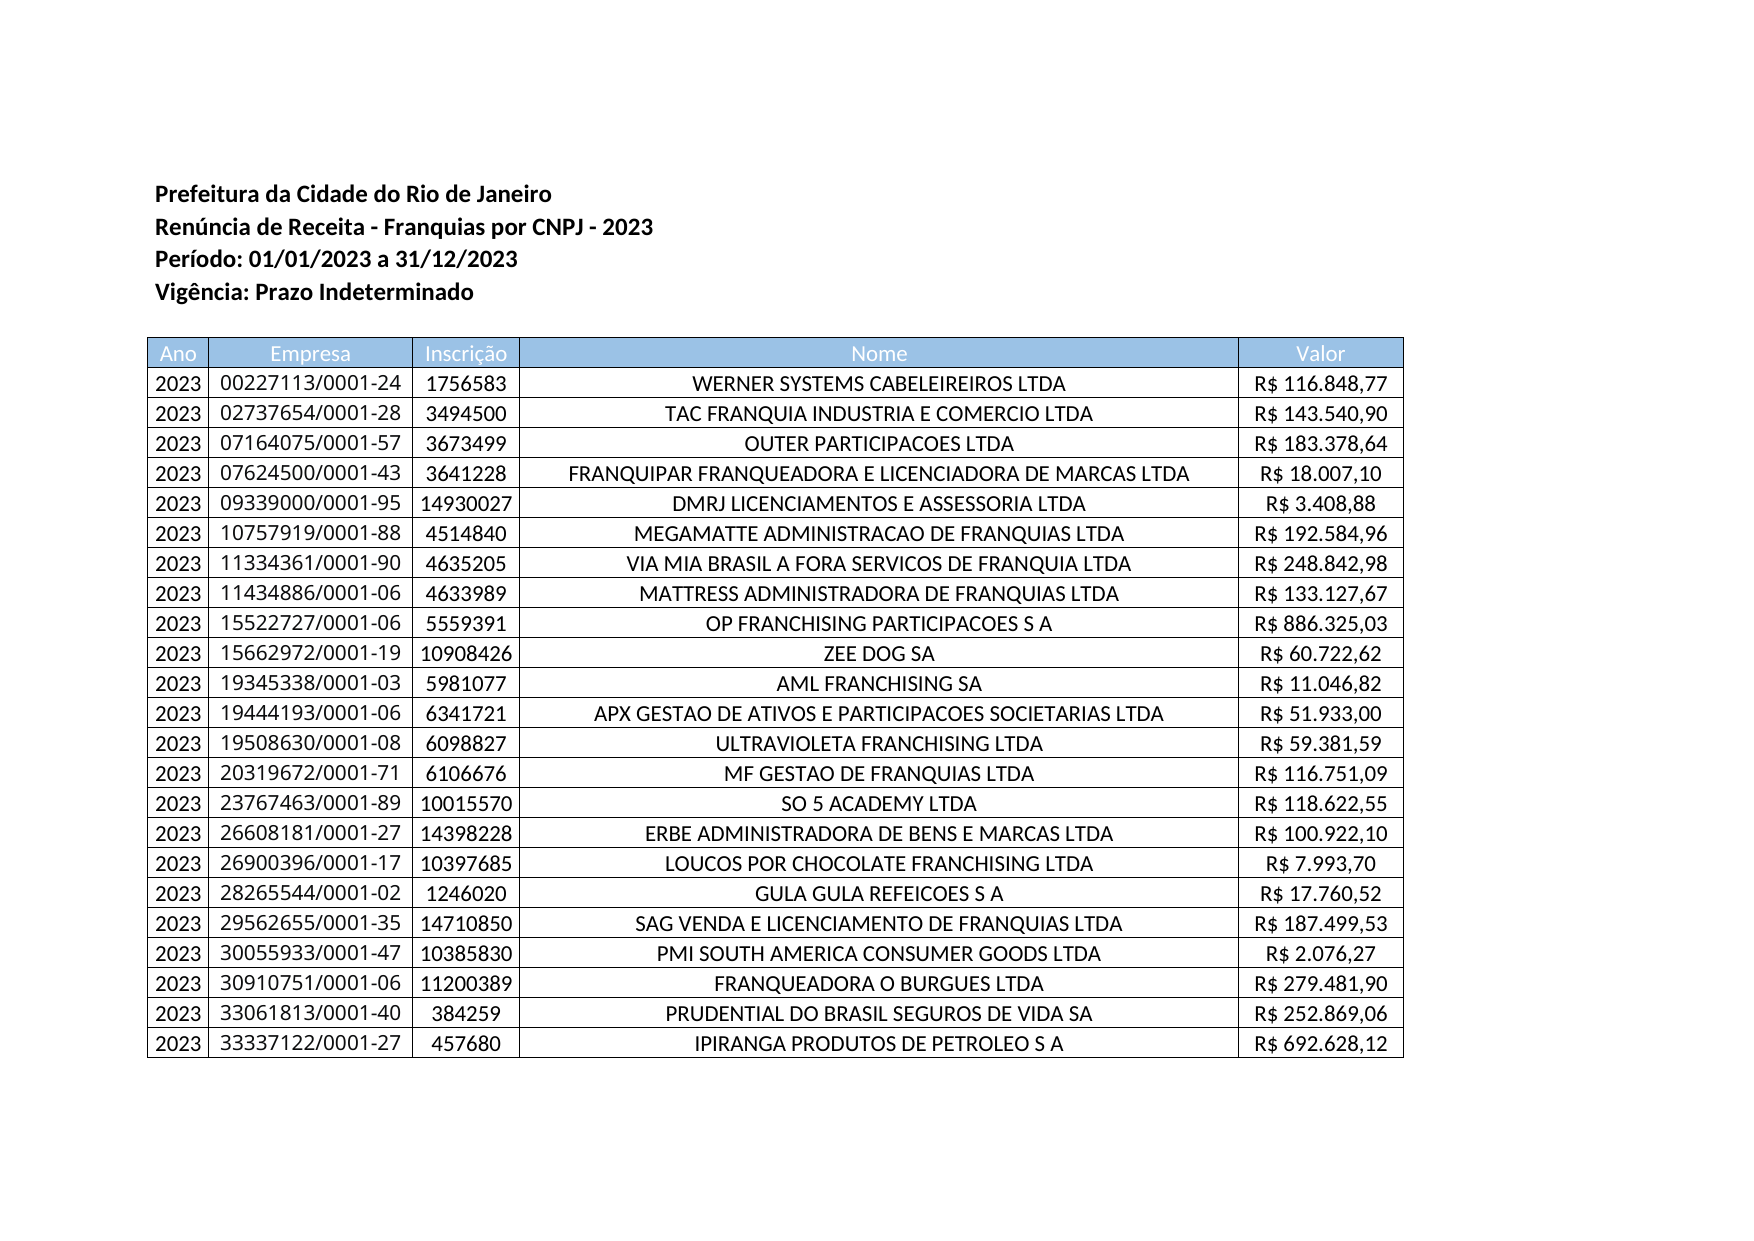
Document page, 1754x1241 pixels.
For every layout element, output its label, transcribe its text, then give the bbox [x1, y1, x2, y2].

table_cell 00227113/0001-24 [209, 368, 412, 397]
table_cell FRANQUIPAR FRANQUEADORA E LICENCIADORA DE MARCAS LTDA [520, 458, 1238, 487]
table_cell FRANQUEADORA O BURGUES LTDA [520, 968, 1238, 997]
table_cell SAG VENDA E LICENCIAMENTO DE FRANQUIAS LTDA [520, 908, 1238, 937]
table_cell R$ 279.481,90 [1239, 968, 1403, 997]
table_cell 15662972/0001-19 [209, 638, 412, 667]
table_cell R$ 59.381,59 [1239, 728, 1403, 757]
table_cell 2023 [148, 668, 208, 697]
table_cell 15522727/0001-06 [209, 608, 412, 637]
table_cell 19508630/0001-08 [209, 728, 412, 757]
table_cell 2023 [148, 788, 208, 817]
table_cell Período: 01/01/2023 a 31/12/2023 [148, 242, 1403, 275]
table_cell R$ 2.076,27 [1239, 938, 1403, 967]
table_cell 2023 [148, 1028, 208, 1057]
table_cell 6341721 [413, 698, 519, 727]
table_cell 2023 [148, 398, 208, 427]
table_cell [520, 307, 1238, 337]
table_cell 10908426 [413, 638, 519, 667]
table_cell R$ 7.993,70 [1239, 848, 1403, 877]
table_cell SO 5 ACADEMY LTDA [520, 788, 1238, 817]
table_cell 14398228 [413, 818, 519, 847]
table_cell R$ 192.584,96 [1239, 518, 1403, 547]
table_cell WERNER SYSTEMS CABELEIREIROS LTDA [520, 368, 1238, 397]
table_cell 30910751/0001-06 [209, 968, 412, 997]
table_cell 10385830 [413, 938, 519, 967]
table_cell [209, 307, 412, 337]
table_cell 1246020 [413, 878, 519, 907]
table_cell 1756583 [413, 368, 519, 397]
table_cell 09339000/0001-95 [209, 488, 412, 517]
table_cell ULTRAVIOLETA FRANCHISING LTDA [520, 728, 1238, 757]
table_header [1239, 177, 1403, 210]
table_cell MEGAMATTE ADMINISTRACAO DE FRANQUIAS LTDA [520, 518, 1238, 547]
table_cell 2023 [148, 488, 208, 517]
table_cell [412, 307, 520, 337]
table_cell 2023 [148, 458, 208, 487]
table_cell 4633989 [413, 578, 519, 607]
table_cell APX GESTAO DE ATIVOS E PARTICIPACOES SOCIETARIAS LTDA [520, 698, 1238, 727]
table_cell MATTRESS ADMINISTRADORA DE FRANQUIAS LTDA [520, 578, 1238, 607]
table_cell OP FRANCHISING PARTICIPACOES S A [520, 608, 1238, 637]
table_cell Ano [148, 338, 208, 367]
table_cell 11334361/0001-90 [209, 548, 412, 577]
table_cell 6098827 [413, 728, 519, 757]
table_cell 2023 [148, 428, 208, 457]
table_cell R$ 60.722,62 [1239, 638, 1403, 667]
table_cell 11434886/0001-06 [209, 578, 412, 607]
table_cell PMI SOUTH AMERICA CONSUMER GOODS LTDA [520, 938, 1238, 967]
table_cell PRUDENTIAL DO BRASIL SEGUROS DE VIDA SA [520, 998, 1238, 1027]
table_cell 11200389 [413, 968, 519, 997]
table_cell 10397685 [413, 848, 519, 877]
table_cell LOUCOS POR CHOCOLATE FRANCHISING LTDA [520, 848, 1238, 877]
table_cell R$ 886.325,03 [1239, 608, 1403, 637]
table_cell 02737654/0001-28 [209, 398, 412, 427]
table_cell 33337122/0001-27 [209, 1028, 412, 1057]
table_cell 07164075/0001-57 [209, 428, 412, 457]
table_cell Vigência: Prazo Indeterminado [148, 275, 520, 307]
table_cell 6106676 [413, 758, 519, 787]
table_cell Renúncia de Receita - Franquias por CNPJ - 2023 [148, 210, 1238, 242]
table_cell R$ 187.499,53 [1239, 908, 1403, 937]
table_cell 10757919/0001-88 [209, 518, 412, 547]
table_cell ERBE ADMINISTRADORA DE BENS E MARCAS LTDA [520, 818, 1238, 847]
table_cell 33061813/0001-40 [209, 998, 412, 1027]
table_cell [1239, 275, 1403, 307]
table_cell R$ 692.628,12 [1239, 1028, 1403, 1057]
table_cell OUTER PARTICIPACOES LTDA [520, 428, 1238, 457]
table_cell 23767463/0001-89 [209, 788, 412, 817]
table_cell 4514840 [413, 518, 519, 547]
table_cell 26900396/0001-17 [209, 848, 412, 877]
table_cell 2023 [148, 758, 208, 787]
table_cell 19444193/0001-06 [209, 698, 412, 727]
table_cell 5559391 [413, 608, 519, 637]
table_cell 3673499 [413, 428, 519, 457]
table_cell VIA MIA BRASIL A FORA SERVICOS DE FRANQUIA LTDA [520, 548, 1238, 577]
table_cell 2023 [148, 548, 208, 577]
table_cell IPIRANGA PRODUTOS DE PETROLEO S A [520, 1028, 1238, 1057]
table_cell 5981077 [413, 668, 519, 697]
table_cell R$ 116.848,77 [1239, 368, 1403, 397]
table_cell 2023 [148, 638, 208, 667]
table_cell 14710850 [413, 908, 519, 937]
table_cell 4635205 [413, 548, 519, 577]
table_cell R$ 118.622,55 [1239, 788, 1403, 817]
table_cell Valor [1239, 338, 1403, 367]
table_cell 30055933/0001-47 [209, 938, 412, 967]
table_cell 2023 [148, 968, 208, 997]
table_cell 2023 [148, 698, 208, 727]
table_cell GULA GULA REFEICOES S A [520, 878, 1238, 907]
table_cell R$ 11.046,82 [1239, 668, 1403, 697]
table_cell [148, 307, 209, 337]
table_cell 19345338/0001-03 [209, 668, 412, 697]
table_cell R$ 248.842,98 [1239, 548, 1403, 577]
table_cell 2023 [148, 818, 208, 847]
table_cell 10015570 [413, 788, 519, 817]
table_cell 457680 [413, 1028, 519, 1057]
table_cell 2023 [148, 848, 208, 877]
table_cell 3494500 [413, 398, 519, 427]
table_cell 2023 [148, 578, 208, 607]
table_cell Empresa [209, 338, 412, 367]
table_cell 3641228 [413, 458, 519, 487]
table_cell 2023 [148, 938, 208, 967]
table_cell ZEE DOG SA [520, 638, 1238, 667]
table_cell Nome [520, 338, 1238, 367]
table_cell 2023 [148, 518, 208, 547]
table_cell 2023 [148, 998, 208, 1027]
table_cell R$ 133.127,67 [1239, 578, 1403, 607]
table_cell R$ 100.922,10 [1239, 818, 1403, 847]
table_cell 2023 [148, 908, 208, 937]
table_cell 2023 [148, 728, 208, 757]
table_cell 14930027 [413, 488, 519, 517]
table_cell 20319672/0001-71 [209, 758, 412, 787]
table_cell [1239, 307, 1403, 337]
table_cell R$ 18.007,10 [1239, 458, 1403, 487]
table_cell R$ 17.760,52 [1239, 878, 1403, 907]
table_cell TAC FRANQUIA INDUSTRIA E COMERCIO LTDA [520, 398, 1238, 427]
table_cell Inscrição [413, 338, 519, 367]
table_cell 384259 [413, 998, 519, 1027]
table_cell AML FRANCHISING SA [520, 668, 1238, 697]
table_cell DMRJ LICENCIAMENTOS E ASSESSORIA LTDA [520, 488, 1238, 517]
table_cell 07624500/0001-43 [209, 458, 412, 487]
table_cell R$ 252.869,06 [1239, 998, 1403, 1027]
table_cell R$ 116.751,09 [1239, 758, 1403, 787]
table_header Prefeitura da Cidade do Rio de Janeiro [148, 177, 1238, 210]
table_cell MF GESTAO DE FRANQUIAS LTDA [520, 758, 1238, 787]
table_cell 28265544/0001-02 [209, 878, 412, 907]
table_cell [520, 275, 1238, 307]
table_cell 2023 [148, 878, 208, 907]
table_cell 26608181/0001-27 [209, 818, 412, 847]
table_cell 2023 [148, 608, 208, 637]
table_cell R$ 143.540,90 [1239, 398, 1403, 427]
table_cell R$ 183.378,64 [1239, 428, 1403, 457]
table_cell 29562655/0001-35 [209, 908, 412, 937]
table_cell [1239, 210, 1403, 242]
table_cell R$ 51.933,00 [1239, 698, 1403, 727]
table_cell R$ 3.408,88 [1239, 488, 1403, 517]
table_cell 2023 [148, 368, 208, 397]
